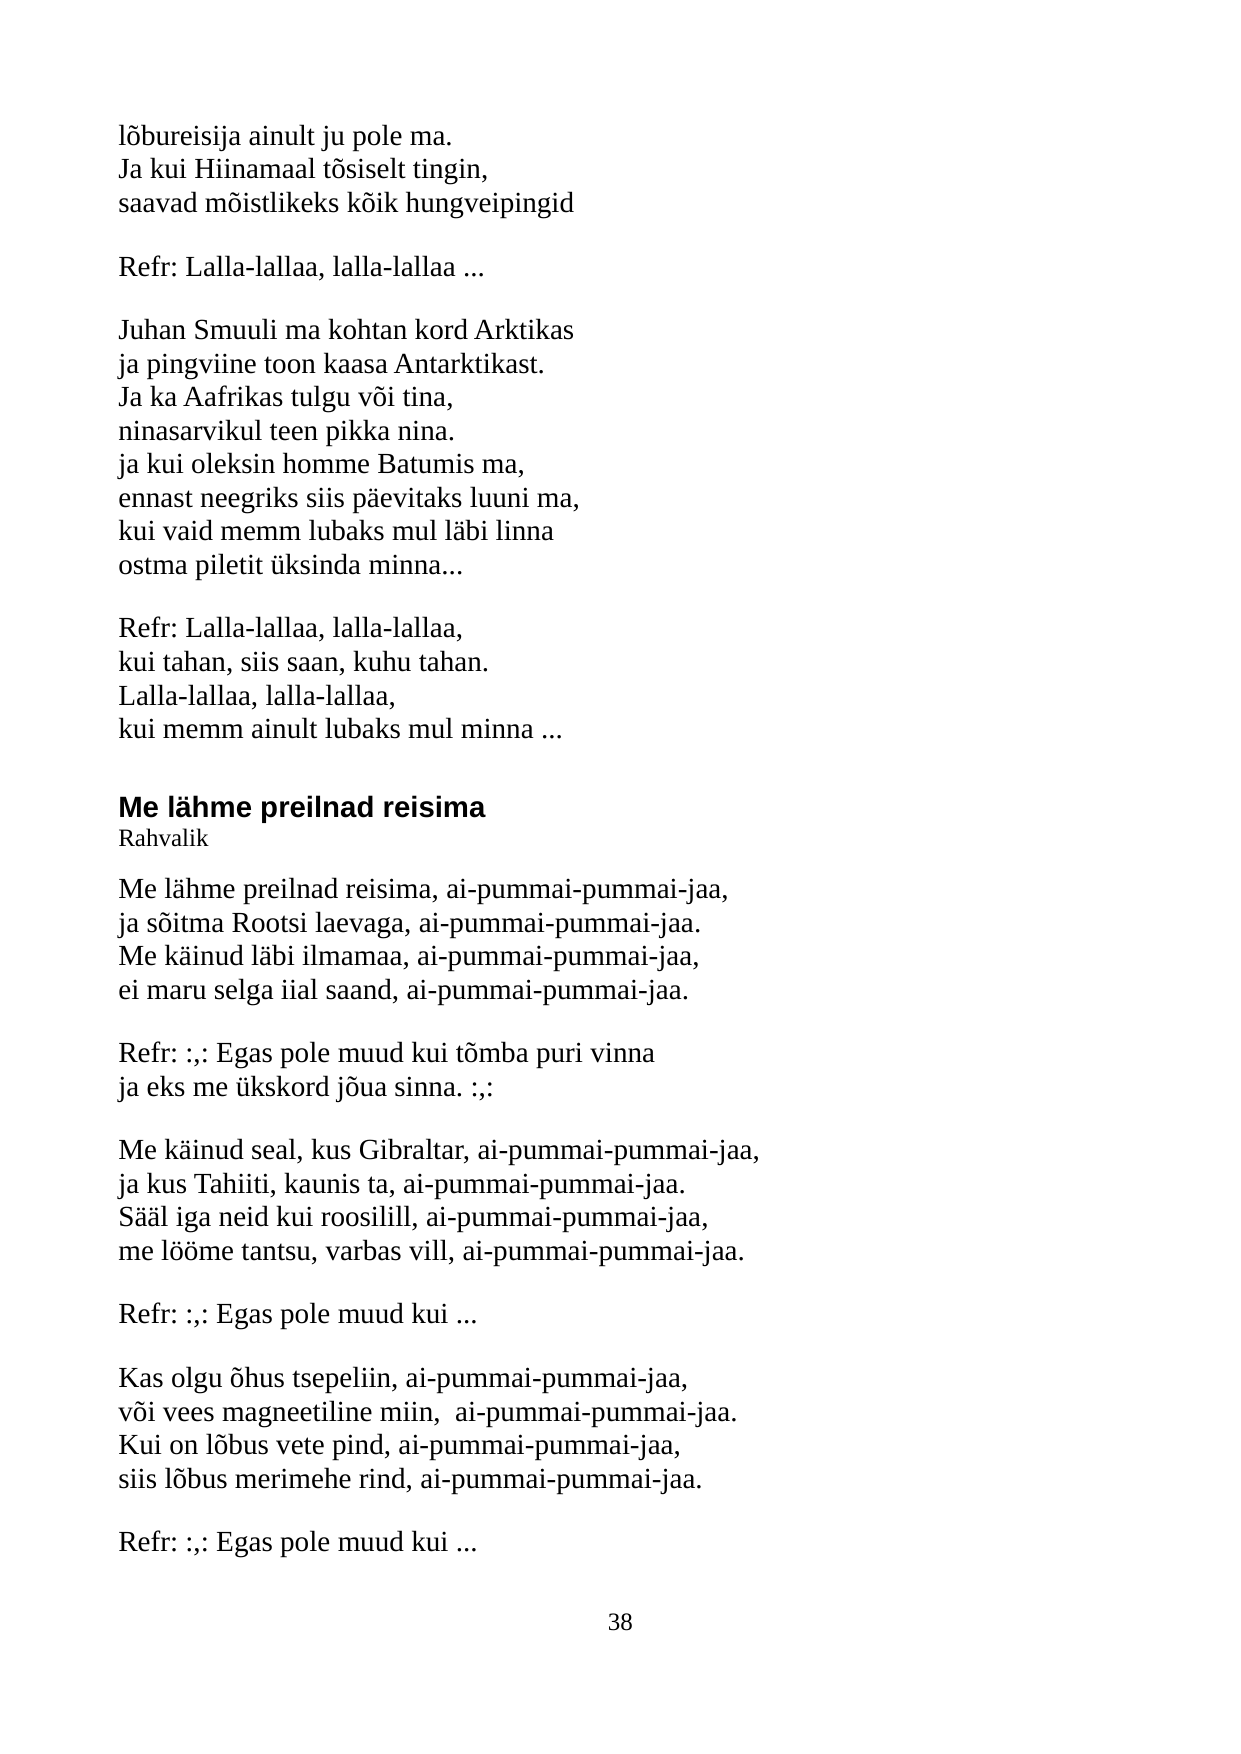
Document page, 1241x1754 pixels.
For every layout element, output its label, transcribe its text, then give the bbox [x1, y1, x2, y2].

text Juhan Smuuli ma kohtan kord Arktikas ja pingviine toon kaasa Antarktikast. Ja ka Aafrikas tulgu või tina, ninasarvikul teen pikka nina. ja kui oleksin homme Batumis ma, ennast neegriks siis päevitaks luuni ma, kui vaid memm lubaks mul läbi linna ostma piletit üksinda minna... [118, 312, 1122, 581]
text Refr: Lalla-lallaa, lalla-lallaa ... [118, 249, 1122, 282]
text Refr: :,: Egas pole muud kui ... [118, 1524, 1122, 1558]
text lõbureisija ainult ju pole ma. Ja kui Hiinamaal tõsiselt tingin, saavad mõistlikeks kõik hungveipingid [118, 118, 1122, 219]
text Kas olgu õhus tsepeliin, ai-pummai-pummai-jaa, või vees magneetiline miin, ai-pummai-pummai-jaa. Kui on lõbus vete pind, ai-pummai-pummai-jaa, siis lõbus merimehe rind, ai-pummai-pummai-jaa. [118, 1360, 1122, 1494]
text Me käinud seal, kus Gibraltar, ai-pummai-pummai-jaa, ja kus Tahiiti, kaunis ta, ai-pummai-pummai-jaa. Sääl iga neid kui roosilill, ai-pummai-pummai-jaa, me lööme tantsu, varbas vill, ai-pummai-pummai-jaa. [118, 1132, 1122, 1267]
text Me lähme preilnad reisima, ai-pummai-pummai-jaa, ja sõitma Rootsi laevaga, ai-pummai-pummai-jaa. Me käinud läbi ilmamaa, ai-pummai-pummai-jaa, ei maru selga iial saand, ai-pummai-pummai-jaa. [118, 871, 1122, 1005]
text Rahvalik [118, 823, 1122, 852]
text Refr: Lalla-lallaa, lalla-lallaa, kui tahan, siis saan, kuhu tahan. Lalla-lallaa, lalla-lallaa, kui memm ainult lubaks mul minna ... [118, 611, 1122, 745]
subtitle Me lähme preilnad reisima [118, 790, 1122, 823]
text Refr: :,: Egas pole muud kui ... [118, 1297, 1122, 1330]
text Refr: :,: Egas pole muud kui tõmba puri vinna ja eks me ükskord jõua sinna. :,: [118, 1035, 1122, 1102]
